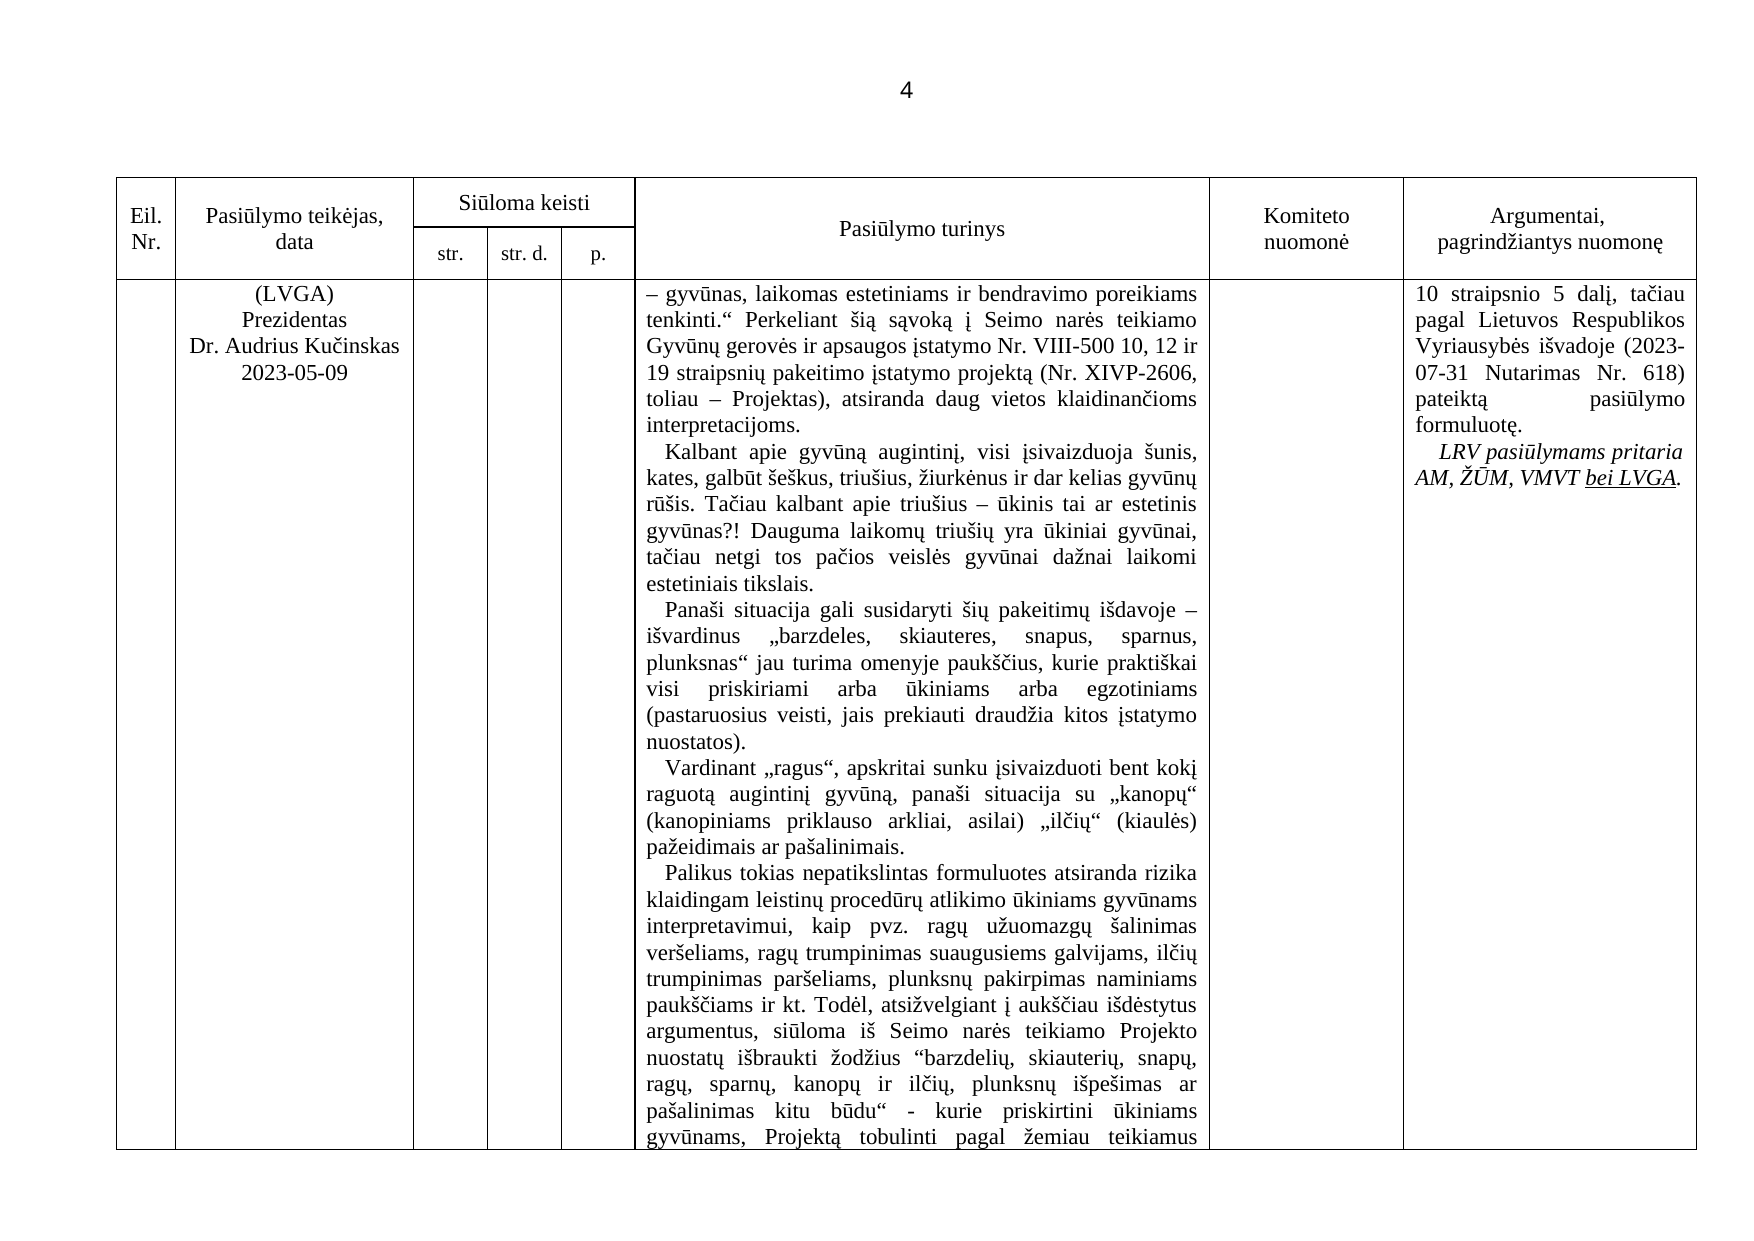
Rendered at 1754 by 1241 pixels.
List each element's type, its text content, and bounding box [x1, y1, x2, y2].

table_cell [1210, 280, 1403, 1149]
table_cell – gyvūnas, laikomas estetiniams ir bendravimo poreikiams tenkinti.“ Perkeliant šią sąvoką į Seimo narės teikiamo Gyvūnų gerovės ir apsaugos įstatymo Nr. VIII-500 10, 12 ir 19 straipsnių pakeitimo įstatymo projektą (Nr. XIVP-2606, toliau – Projektas), atsiranda daug vietos klaidinančioms interpretacijoms. Kalbant apie gyvūną augintinį, visi įsivaizduoja šunis, kates, galbūt šeškus, triušius, žiurkėnus ir dar kelias gyvūnų rūšis. Tačiau kalbant apie triušius – ūkinis tai ar estetinis gyvūnas?! Dauguma laikomų triušių yra ūkiniai gyvūnai, tačiau netgi tos pačios veislės gyvūnai dažnai laikomi estetiniais tikslais. Panaši situacija gali susidaryti šių pakeitimų išdavoje – išvardinus „barzdeles, skiauteres, snapus, sparnus, plunksnas“ jau turima omenyje paukščius, kurie praktiškai visi priskiriami arba ūkiniams arba egzotiniams (pastaruosius veisti, jais prekiauti draudžia kitos įstatymo nuostatos). Vardinant „ragus“, apskritai sunku įsivaizduoti bent kokį raguotą augintinį gyvūną, panaši situacija su „kanopų“ (kanopiniams priklauso arkliai, asilai) „ilčių“ (kiaulės) pažeidimais ar pašalinimais. Palikus tokias nepatikslintas formuluotes atsiranda rizika klaidingam leistinų procedūrų atlikimo ūkiniams gyvūnams interpretavimui, kaip pvz. ragų užuomazgų šalinimas veršeliams, ragų trumpinimas suaugusiems galvijams, ilčių trumpinimas paršeliams, plunksnų pakirpimas naminiams paukščiams ir kt. Todėl, atsižvelgiant į aukščiau išdėstytus argumentus, siūloma iš Seimo narės teikiamo Projekto nuostatų išbraukti žodžius “barzdelių, skiauterių, snapų, ragų, sparnų, kanopų ir ilčių, plunksnų išpešimas ar pašalinimas kitu būdu“ - kurie priskirtini ūkiniams gyvūnams, Projektą tobulinti pagal žemiau teikiamus [636, 280, 1209, 1149]
table_cell [117, 280, 175, 1149]
table_header Eil. Nr. [117, 178, 175, 279]
table_header Siūloma keisti [414, 178, 634, 226]
table_cell (LVGA) Prezidentas Dr. Audrius Kučinskas 2023-05-09 [176, 280, 413, 1149]
table_cell [562, 280, 634, 1149]
table_cell [414, 280, 487, 1149]
table_header Argumentai, pagrindžiantys nuomonę [1404, 178, 1696, 279]
table_header Pasiūlymo teikėjas, data [176, 178, 413, 279]
table_header Komiteto nuomonė [1210, 178, 1403, 279]
table_cell 10 straipsnio 5 dalį, tačiau pagal Lietuvos Respublikos Vyriausybės išvadoje (2023-07-31 Nutarimas Nr. 618) pateiktą pasiūlymo formuluotę. LRV pasiūlymams pritaria AM, ŽŪM, VMVT bei LVGA. [1404, 280, 1696, 1149]
table_cell str. [414, 228, 487, 279]
table_cell p. [562, 228, 634, 279]
table_cell str. d. [488, 228, 561, 279]
table_cell [488, 280, 561, 1149]
table_header Pasiūlymo turinys [636, 178, 1209, 279]
